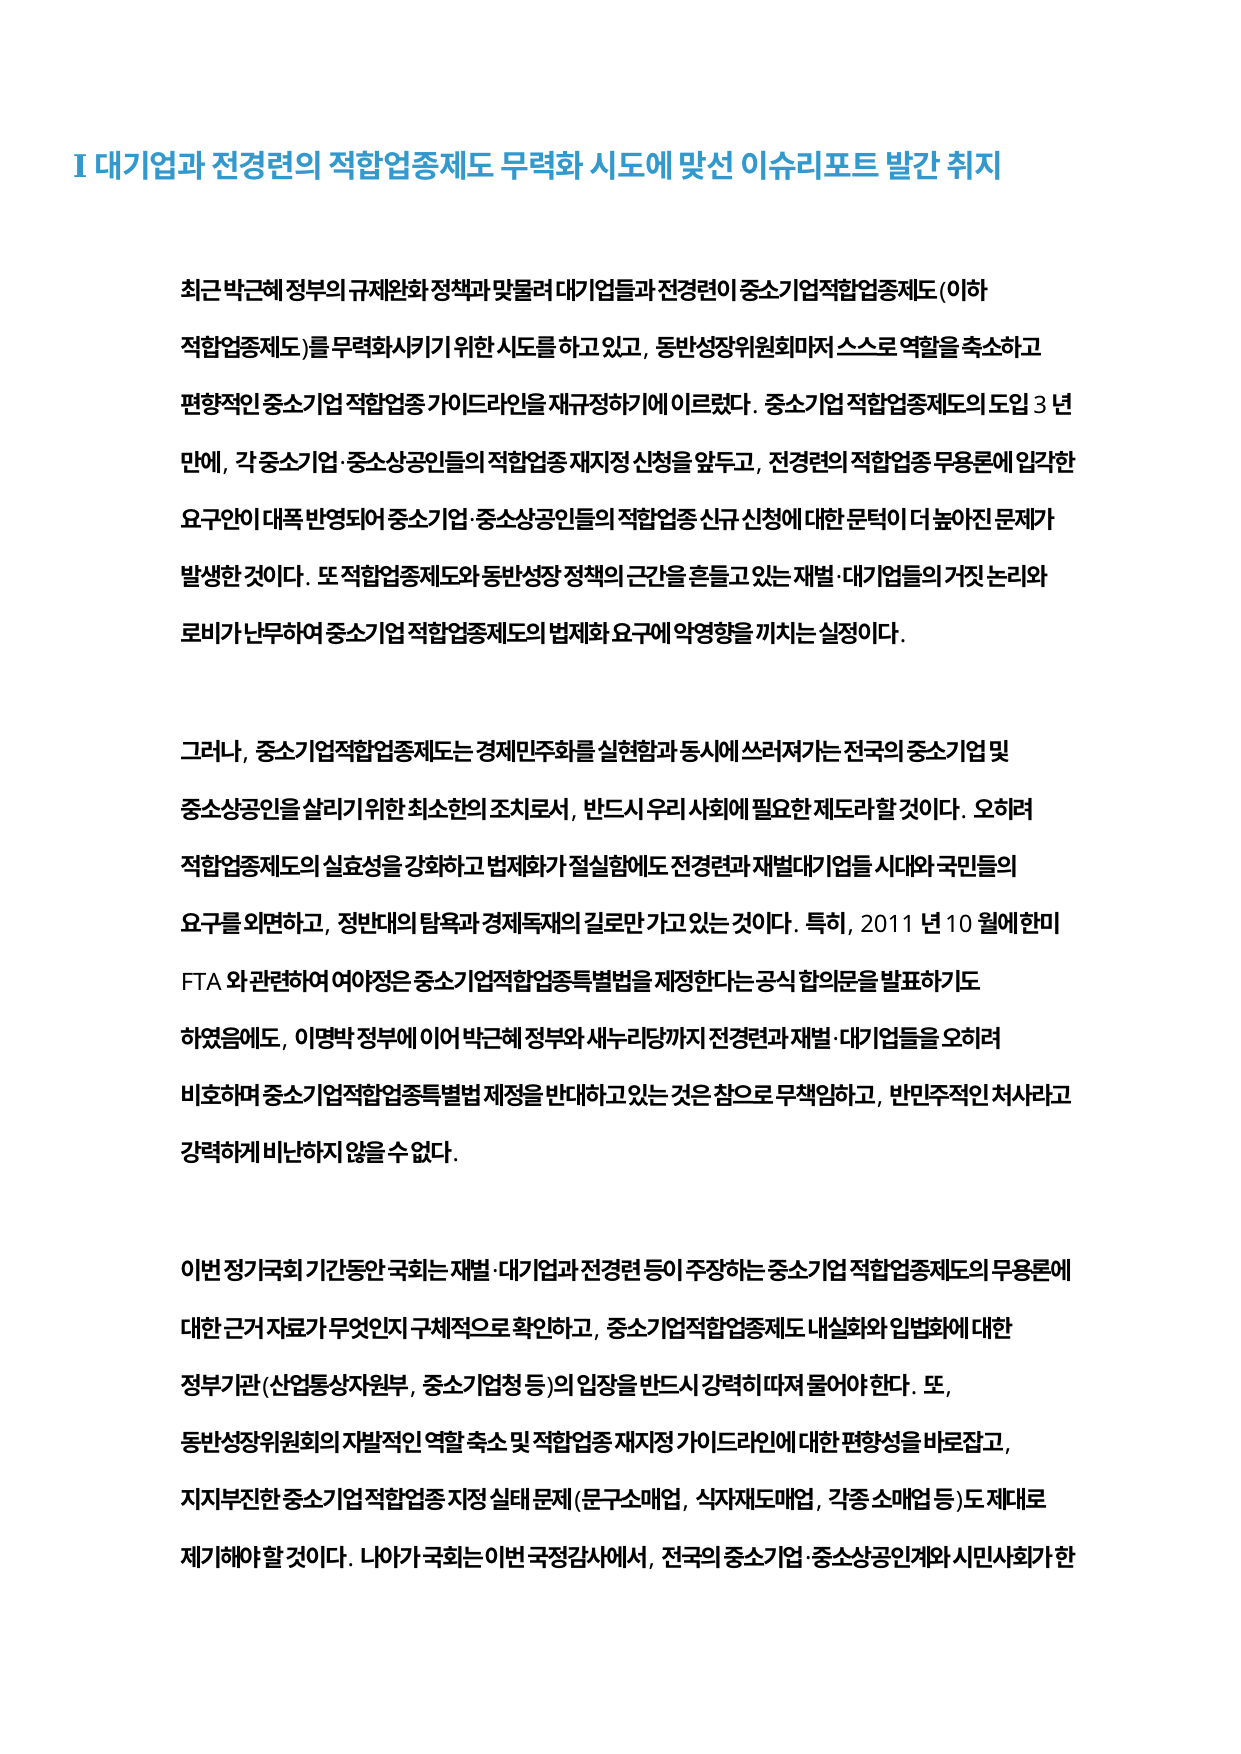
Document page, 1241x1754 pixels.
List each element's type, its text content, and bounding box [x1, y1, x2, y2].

text 그러나, 중소기업적합업종제도는 경제민주화를 실현함과 동시에 쓰러져가는 전국의 중소기업 및 중소상공인을 살리기 위한 최소한의 조치로서, 반드시 우리 사회에 필요한 제도라 할 것이다. 오히려 적합업종제도의 실효성을 강화하고 법제화가 절실함에도 전경련과 재벌대기업들 시대와 국민들의 요구를 외면하고, 정반대의 탐욕과 경제독재의 길로만 가고 있는 것이다. 특히, 2011년 10월에 한미FTA와 관련하여 여야정은 중소기업적합업종특별법을 제정한다는 공식 합의문을 발표하기도 하였음에도, 이명박 정부에 이어 박근혜 정부와 새누리당까지 전경련과 재벌·대기업들을 오히려 비호하며 중소기업적합업종특별법 제정을 반대하고 있는 것은 참으로 무책임하고, 반민주적인 처사라고 강력하게 비난하지 않을 수 없다. [181, 733, 1080, 1169]
text 이번 정기국회 기간동안 국회는 재벌·대기업과 전경련 등이 주장하는 중소기업 적합업종제도의 무용론에 대한 근거 자료가 무엇인지 구체적으로 확인하고, 중소기업적합업종제도 내실화와 입법화에 대한 정부기관(산업통상자원부, 중소기업청 등)의 입장을 반드시 강력히 따져 물어야 한다. 또, 동반성장위원회의 자발적인 역할 축소 및 적합업종 재지정 가이드라인에 대한 편향성을 바로잡고, 지지부진한 중소기업 적합업종 지정 실태 문제(문구소매업, 식자재도매업, 각종 소매업 등)도 제대로 제기해야 할 것이다. 나아가 국회는 이번 국정감사에서, 전국의 중소기업·중소상공인계와 시민사회가 한 [181, 1252, 1080, 1573]
text Ⅰ 대기업과 전경련의 적합업종제도 무력화 시도에 맞선 이슈리포트 발간 취지 [73, 142, 1122, 187]
text 최근 박근혜 정부의 규제완화 정책과 맞물려 대기업들과 전경련이 중소기업적합업종제도(이하 적합업종제도)를 무력화시키기 위한 시도를 하고 있고, 동반성장위원회마저 스스로 역할을 축소하고 편향적인 중소기업 적합업종 가이드라인을 재규정하기에 이르렀다. 중소기업 적합업종제도의 도입 3년 만에, 각 중소기업·중소상공인들의 적합업종 재지정 신청을 앞두고, 전경련의 적합업종 무용론에 입각한 요구안이 대폭 반영되어 중소기업·중소상공인들의 적합업종 신규 신청에 대한 문턱이 더 높아진 문제가 발생한 것이다. 또 적합업종제도와 동반성장 정책의 근간을 흔들고 있는 재벌·대기업들의 거짓 논리와 로비가 난무하여 중소기업 적합업종제도의 법제화 요구에 악영향을 끼치는 실정이다. [181, 271, 1080, 650]
